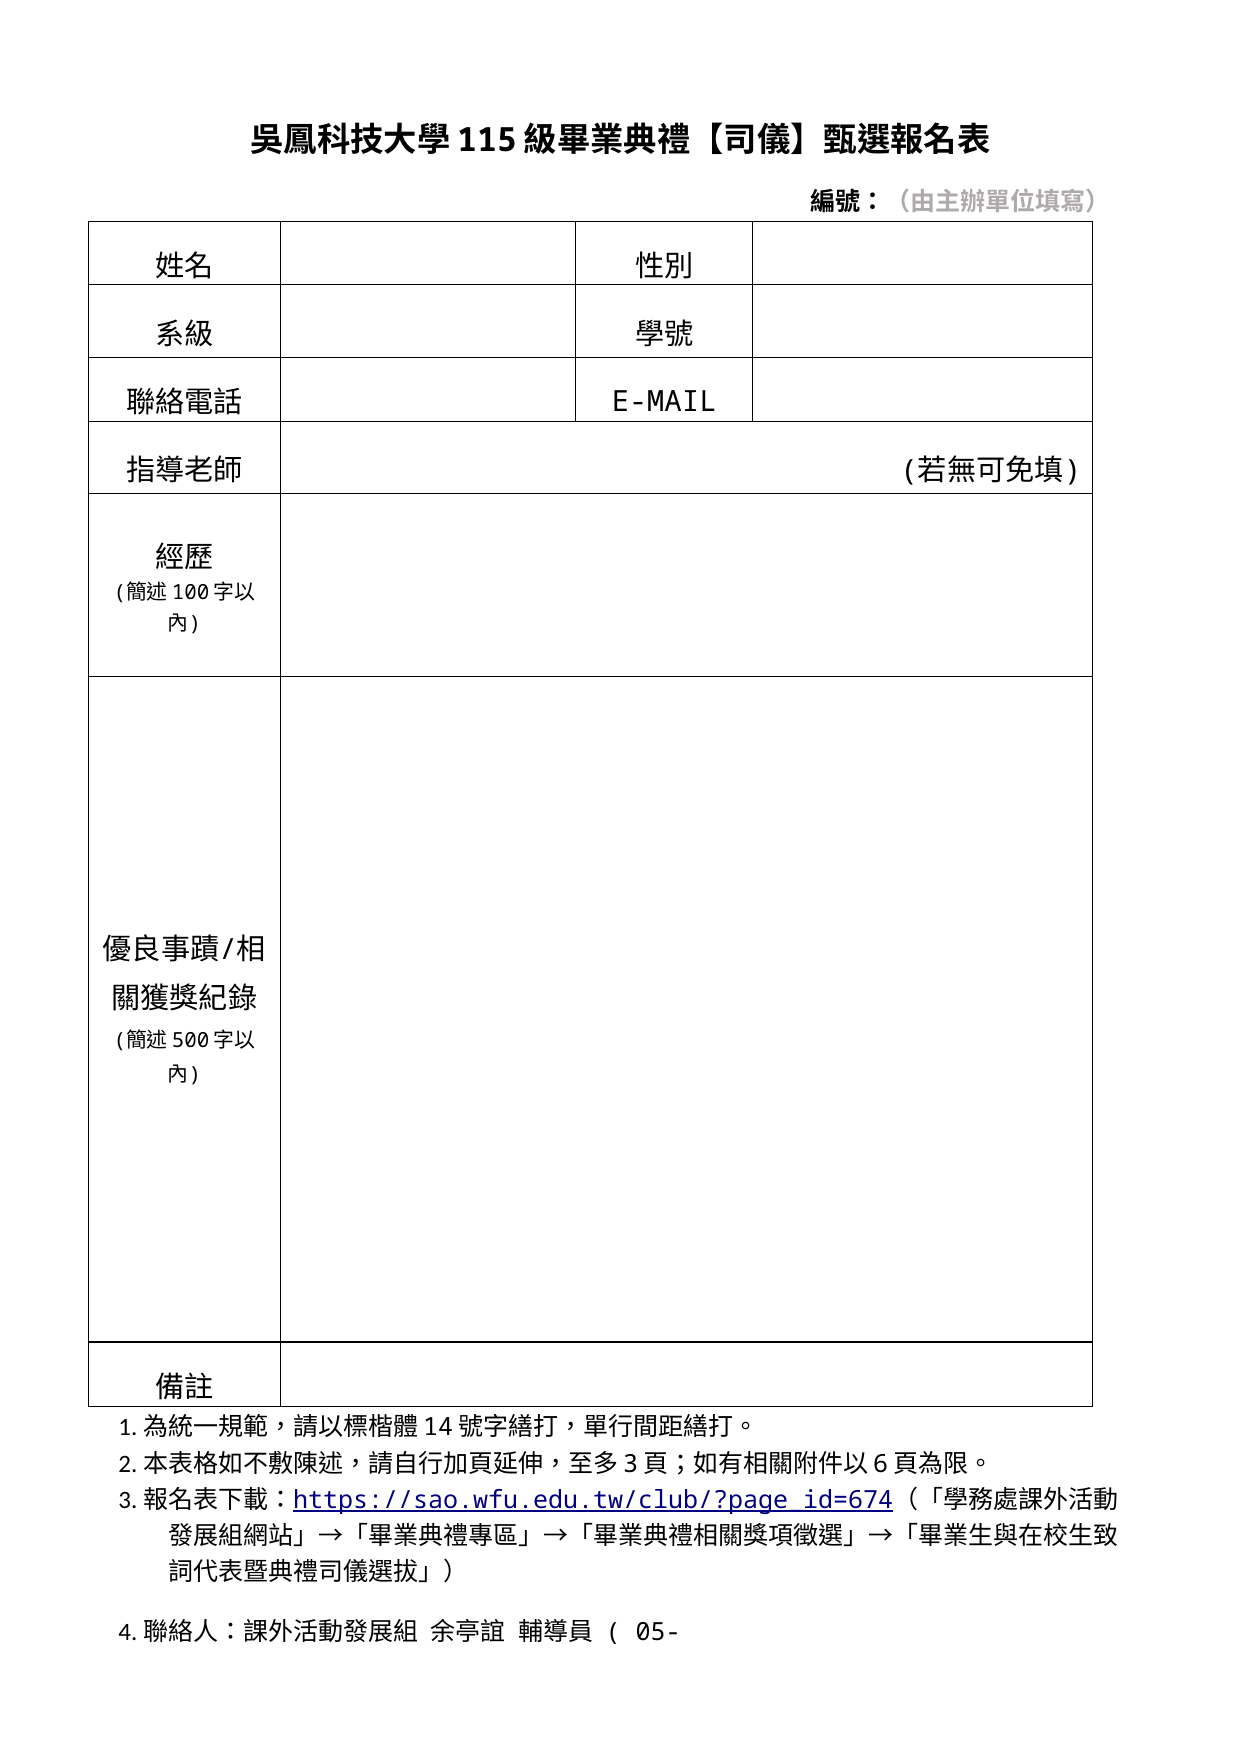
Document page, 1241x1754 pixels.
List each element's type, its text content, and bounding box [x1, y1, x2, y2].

table_cell 優良事蹟/相關獲獎紀錄 (簡述500字以內) [89, 677, 280, 1341]
table_cell [281, 1343, 1092, 1406]
list 聯絡人：課外活動發展組 余亭誼 輔導員 ( 05- [118, 1588, 1122, 1651]
table_header 姓名 [89, 222, 280, 284]
list 報名表下載：https://sao.wfu.edu.tw/club/?page_id=674（「學務處課外活動發展組網站」→「畢業典禮專區」→「畢業典禮相關獎項徵選」→「畢業生與在校生致詞代表暨典禮司儀選拔」） [118, 1479, 1122, 1588]
table_cell [281, 677, 1092, 1341]
list 本表格如不敷陳述，請自行加頁延伸，至多3頁；如有相關附件以6頁為限。 [118, 1443, 1122, 1479]
table_header 性別 [576, 222, 752, 284]
text 編號：（由主辦單位填寫） [118, 158, 1122, 221]
table_cell [281, 285, 575, 357]
list 為統一規範，請以標楷體14號字繕打，單行間距繕打。 [118, 1407, 1122, 1443]
table_cell 備註 [89, 1343, 280, 1406]
table_cell [753, 358, 1092, 421]
table_cell [281, 358, 575, 421]
table_cell 聯絡電話 [89, 358, 280, 421]
table_cell [753, 285, 1092, 357]
table_cell 指導老師 [89, 422, 280, 493]
table_cell [281, 494, 1092, 676]
table_cell 系級 [89, 285, 280, 357]
table_header [753, 222, 1092, 284]
table_cell E-MAIL [576, 358, 752, 421]
text 吳鳳科技大學115級畢業典禮【司儀】甄選報名表 [118, 96, 1122, 158]
table_cell 學號 [576, 285, 752, 357]
table_header [281, 222, 575, 284]
table_cell (若無可免填) [885, 422, 1092, 493]
table_cell 經歷 (簡述100字以內) [89, 494, 280, 676]
table_cell [281, 422, 885, 493]
